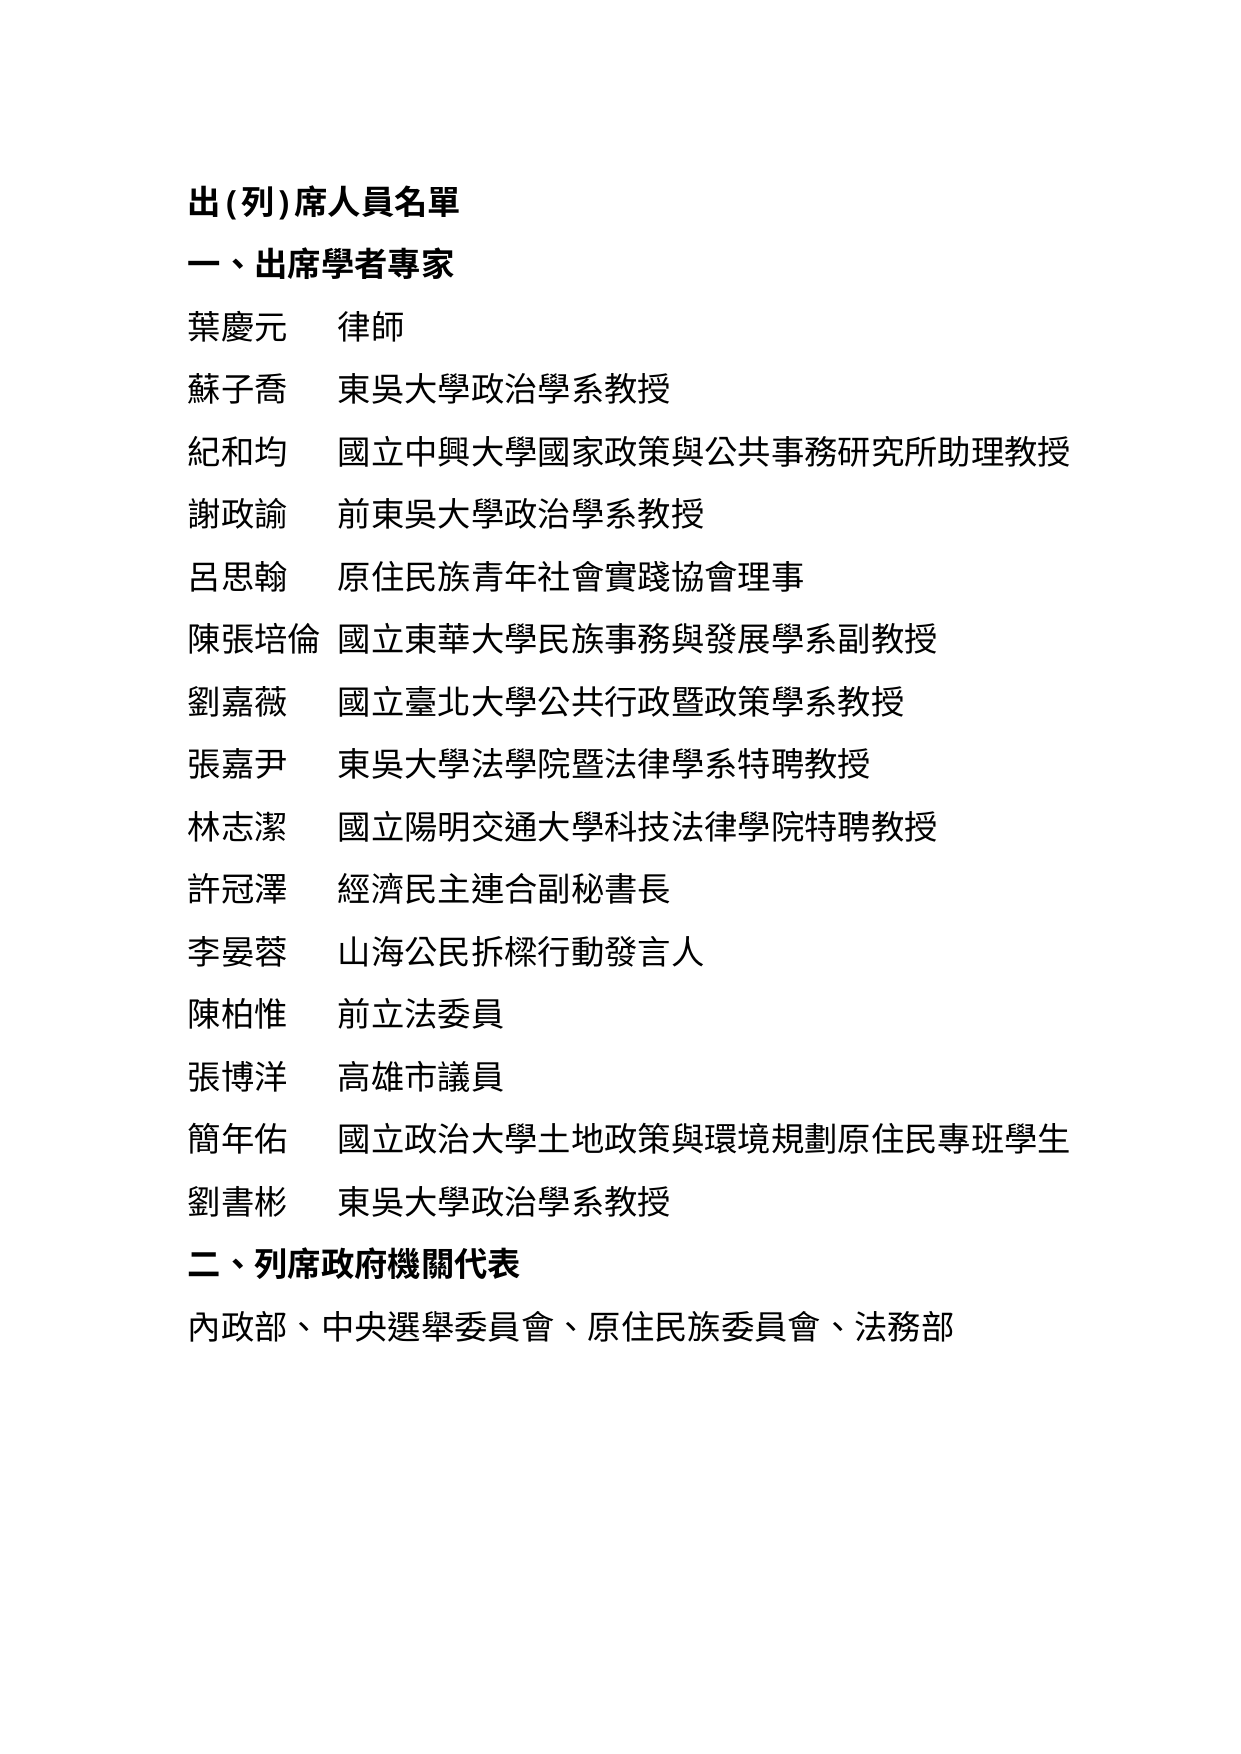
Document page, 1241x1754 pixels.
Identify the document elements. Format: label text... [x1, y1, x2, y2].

text 張博洋 高雄市議員 [187, 1033, 1103, 1096]
text 李晏蓉 山海公民拆樑行動發言人 [187, 908, 1103, 971]
text 林志潔 國立陽明交通大學科技法律學院特聘教授 [187, 783, 1103, 846]
text 呂思翰 原住民族青年社會實踐協會理事 [187, 533, 1103, 596]
text 陳張培倫 國立東華大學民族事務與發展學系副教授 [187, 596, 1103, 658]
text 二、列席政府機關代表 [187, 1221, 1053, 1283]
text 葉慶元 律師 [187, 283, 1103, 346]
text 一、出席學者專家 [187, 221, 1053, 283]
text 出(列)席人員名單 [187, 158, 1053, 221]
text 許冠澤 經濟民主連合副秘書長 [187, 846, 1103, 908]
text 陳柏惟 前立法委員 [187, 971, 1103, 1033]
text 內政部、中央選舉委員會、原住民族委員會、法務部 [187, 1283, 1053, 1346]
text 紀和均 國立中興大學國家政策與公共事務研究所助理教授 [187, 408, 1103, 471]
text 劉嘉薇 國立臺北大學公共行政暨政策學系教授 [187, 658, 1103, 721]
text 張嘉尹 東吳大學法學院暨法律學系特聘教授 [187, 721, 1103, 783]
text 劉書彬 東吳大學政治學系教授 [187, 1158, 1103, 1221]
text 蘇子喬 東吳大學政治學系教授 [187, 346, 1103, 408]
text 謝政諭 前東吳大學政治學系教授 [187, 471, 1103, 533]
text 簡年佑 國立政治大學土地政策與環境規劃原住民專班學生 [187, 1096, 1103, 1158]
